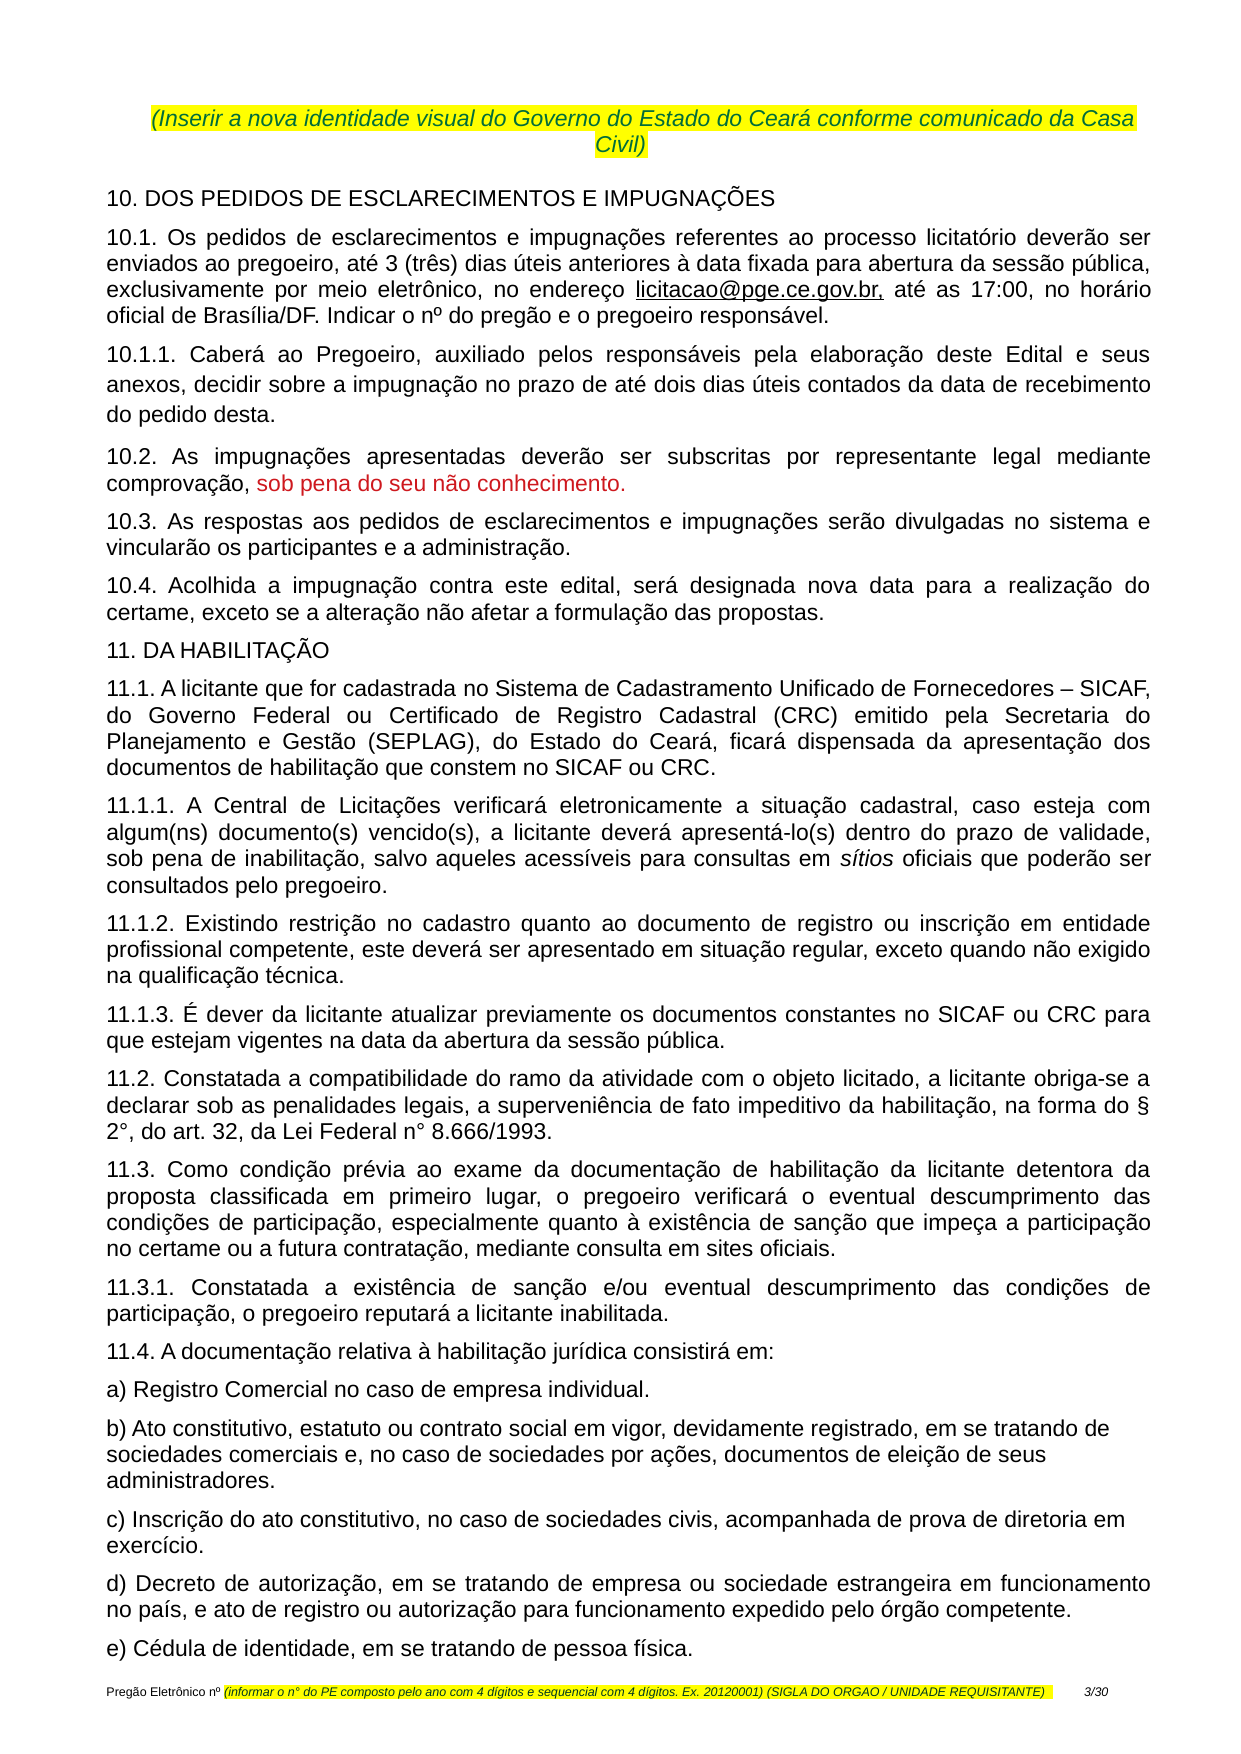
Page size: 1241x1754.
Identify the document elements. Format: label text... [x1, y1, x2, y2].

text 10.4. Acolhida a impugnação contra este edital, será designada nova data para a realização do certame, exceto se a alteração não afetar a formulação das propostas. [106, 572, 1152, 625]
text 11.3.1. Constatada a existência de sanção e/ou eventual descumprimento das condições de participação, o pregoeiro reputará a licitante inabilitada. [106, 1273, 1152, 1326]
text 11.1. A licitante que for cadastrada no Sistema de Cadastramento Unificado de Fornecedores – SICAF, do Governo Federal ou Certificado de Registro Cadastral (CRC) emitido pela Secretaria do Planejamento e Gestão (SEPLAG), do Estado do Ceará, ficará dispensada da apresentação dos documentos de habilitação que constem no SICAF ou CRC. [106, 675, 1152, 781]
text 11.2. Constatada a compatibilidade do ramo da atividade com o objeto licitado, a licitante obriga-se a declarar sob as penalidades legais, a superveniência de fato impeditivo da habilitação, na forma do § 2°, do art. 32, da Lei Federal n° 8.666/1993. [106, 1065, 1152, 1144]
text 11.4. A documentação relativa à habilitação jurídica consistirá em: [106, 1338, 1152, 1364]
text 10.1. Os pedidos de esclarecimentos e impugnações referentes ao processo licitatório deverão ser enviados ao pregoeiro, até 3 (três) dias úteis anteriores à data fixada para abertura da sessão pública, exclusivamente por meio eletrônico, no endereço licitacao@pge.ce.gov.br, até as 17:00, no horário oficial de Brasília/DF. Indicar o nº do pregão e o pregoeiro responsável. [106, 223, 1152, 329]
text 10.2. As impugnações apresentadas deverão ser subscritas por representante legal mediante comprovação, sob pena do seu não conhecimento. [106, 443, 1152, 496]
list 10.1.1. Caberá ao Pregoeiro, auxiliado pelos responsáveis pela elaboração deste Edital e seus anexos, decidir sobre a impugnação no prazo de até dois dias úteis contados da data de recebimento do pedido desta. [106, 341, 1152, 427]
text c) Inscrição do ato constitutivo, no caso de sociedades civis, acompanhada de prova de diretoria em exercício. [106, 1506, 1152, 1558]
text e) Cédula de identidade, em se tratando de pessoa física. [106, 1635, 1152, 1661]
text 11.1.1. A Central de Licitações verificará eletronicamente a situação cadastral, caso esteja com algum(ns) documento(s) vencido(s), a licitante deverá apresentá-lo(s) dentro do prazo de validade, sob pena de inabilitação, salvo aqueles acessíveis para consultas em sítios oficiais que poderão ser consultados pelo pregoeiro. [106, 792, 1152, 898]
text a) Registro Comercial no caso de empresa individual. [106, 1376, 1152, 1403]
text b) Ato constitutivo, estatuto ou contrato social em vigor, devidamente registrado, em se tratando de sociedades comerciais e, no caso de sociedades por ações, documentos de eleição de seus administradores. [106, 1414, 1152, 1494]
text 11.3. Como condição prévia ao exame da documentação de habilitação da licitante detentora da proposta classificada em primeiro lugar, o pregoeiro verificará o eventual descumprimento das condições de participação, especialmente quanto à existência de sanção que impeça a participação no certame ou a futura contratação, mediante consulta em sites oficiais. [106, 1156, 1152, 1262]
text 11.1.3. É dever da licitante atualizar previamente os documentos constantes no SICAF ou CRC para que estejam vigentes na data da abertura da sessão pública. [106, 1001, 1152, 1053]
text 11. DA HABILITAÇÃO [106, 637, 1152, 663]
text 10. DOS PEDIDOS DE ESCLARECIMENTOS E IMPUGNAÇÕES [106, 185, 1152, 212]
text d) Decreto de autorização, em se tratando de empresa ou sociedade estrangeira em funcionamento no país, e ato de registro ou autorização para funcionamento expedido pelo órgão competente. [106, 1570, 1152, 1623]
text 10.3. As respostas aos pedidos de esclarecimentos e impugnações serão divulgadas no sistema e vincularão os participantes e a administração. [106, 508, 1152, 561]
text 11.1.2. Existindo restrição no cadastro quanto ao documento de registro ou inscrição em entidade profissional competente, este deverá ser apresentado em situação regular, exceto quando não exigido na qualificação técnica. [106, 910, 1152, 989]
